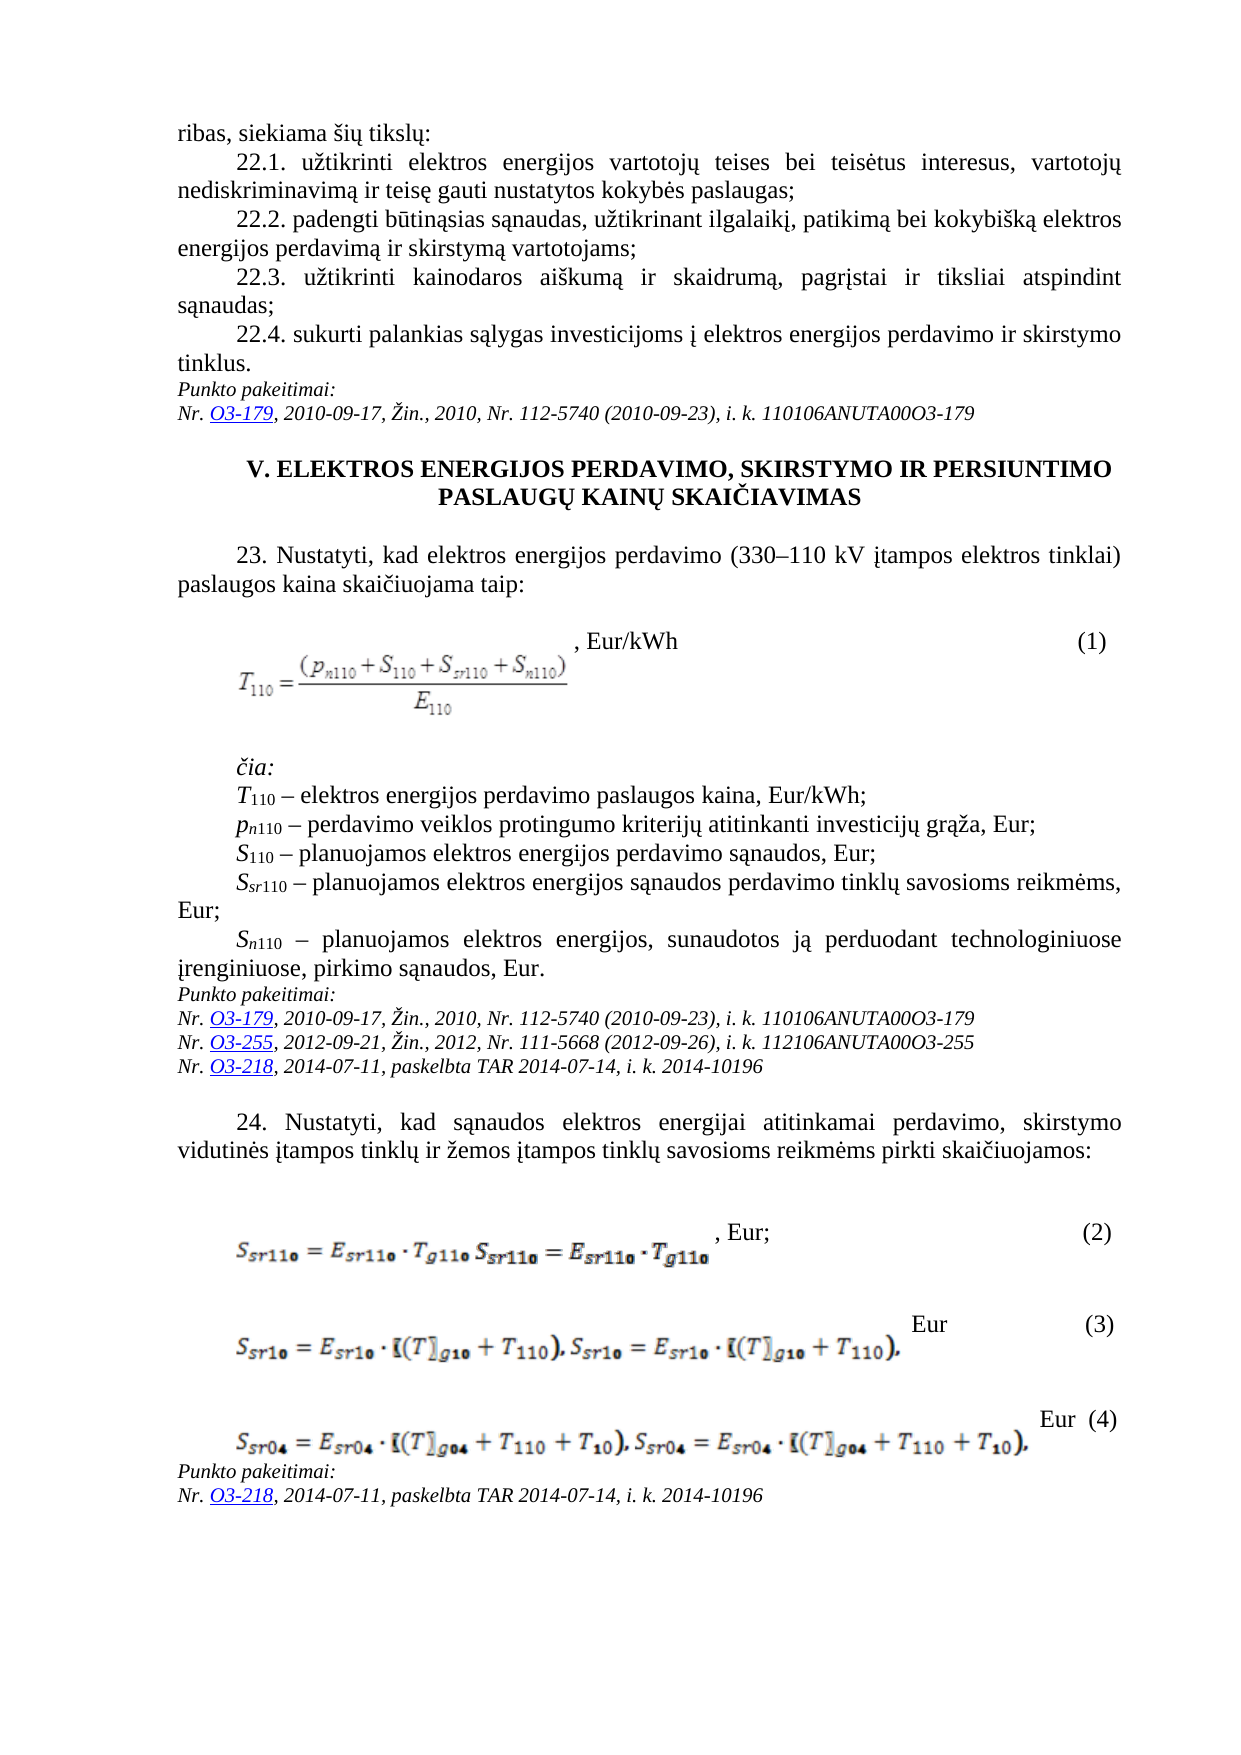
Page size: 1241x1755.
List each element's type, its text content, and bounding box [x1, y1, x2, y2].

text Punkto pakeitimai: [177, 982, 1122, 1006]
text 22.4. sukurti palankias sąlygas investicijoms į elektros energijos perdavimo ir skirstymo tinklus. [177, 319, 1122, 377]
text 22.3. užtikrinti kainodaros aiškumą ir skaidrumą, pagrįstai ir tiksliai atspindint sąnaudas; [177, 262, 1122, 319]
text Sn110 – planuojamos elektros energijos, sunaudotos ją perduodant technologiniuose įrenginiuose, pirkimo sąnaudos, Eur. [177, 924, 1122, 982]
text 24. Nustatyti, kad sąnaudos elektros energijai atitinkamai perdavimo, skirstymo vidutinės įtampos tinklų ir žemos įtampos tinklų savosioms reikmėms pirkti skaičiuojamos: [177, 1107, 1122, 1164]
text 23. Nustatyti, kad elektros energijos perdavimo (330–110 kV įtampos elektros tinklai) paslaugos kaina skaičiuojama taip: [177, 540, 1122, 597]
text Nr. O3-179, 2010-09-17, Žin., 2010, Nr. 112-5740 (2010-09-23), i. k. 110106ANUTA00O3-179 [177, 401, 1122, 425]
text T110 – elektros energijos perdavimo paslaugos kaina, Eur/kWh; [177, 781, 1122, 809]
text Punkto pakeitimai: [177, 1459, 1122, 1483]
text Nr. O3-179, 2010-09-17, Žin., 2010, Nr. 112-5740 (2010-09-23), i. k. 110106ANUTA00O3-179 [177, 1006, 1122, 1030]
text S110 – planuojamos elektros energijos perdavimo sąnaudos, Eur; [177, 838, 1122, 867]
text pn110 – perdavimo veiklos protingumo kriterijų atitinkanti investicijų grąža, Eur; [177, 809, 1122, 838]
text Nr. O3-218, 2014-07-11, paskelbta TAR 2014-07-14, i. k. 2014-10196 [177, 1483, 1122, 1507]
text Punkto pakeitimai: [177, 377, 1122, 401]
text Ssr110 – planuojamos elektros energijos sąnaudos perdavimo tinklų savosioms reikmėms, Eur; [177, 867, 1122, 924]
text Nr. O3-255, 2012-09-21, Žin., 2012, Nr. 111-5668 (2012-09-26), i. k. 112106ANUTA00O3-255 [177, 1030, 1122, 1054]
text Eur (4) [177, 1404, 1122, 1459]
text ribas, siekiama šių tikslų: [177, 118, 1122, 147]
text čia: [177, 752, 1122, 781]
text Nr. O3-218, 2014-07-11, paskelbta TAR 2014-07-14, i. k. 2014-10196 [177, 1054, 1122, 1078]
text V. ELEKTROS ENERGIJOS PERDAVIMO, SKIRSTYMO IR PERSIUNTIMO PASLAUGŲ KAINŲ SKAIČIAVIMAS [177, 454, 1122, 511]
text 22.1. užtikrinti elektros energijos vartotojų teises bei teisėtus interesus, vartotojų nediskriminavimą ir teisę gauti nustatytos kokybės paslaugas; [177, 147, 1122, 204]
text 22.2. padengti būtinąsias sąnaudas, užtikrinant ilgalaikį, patikimą bei kokybišką elektros energijos perdavimą ir skirstymą vartotojams; [177, 204, 1122, 262]
text , Eur/kWh (1) [177, 626, 1122, 723]
text Eur (3) [177, 1309, 1122, 1364]
text , Eur; (2) [177, 1217, 1122, 1268]
